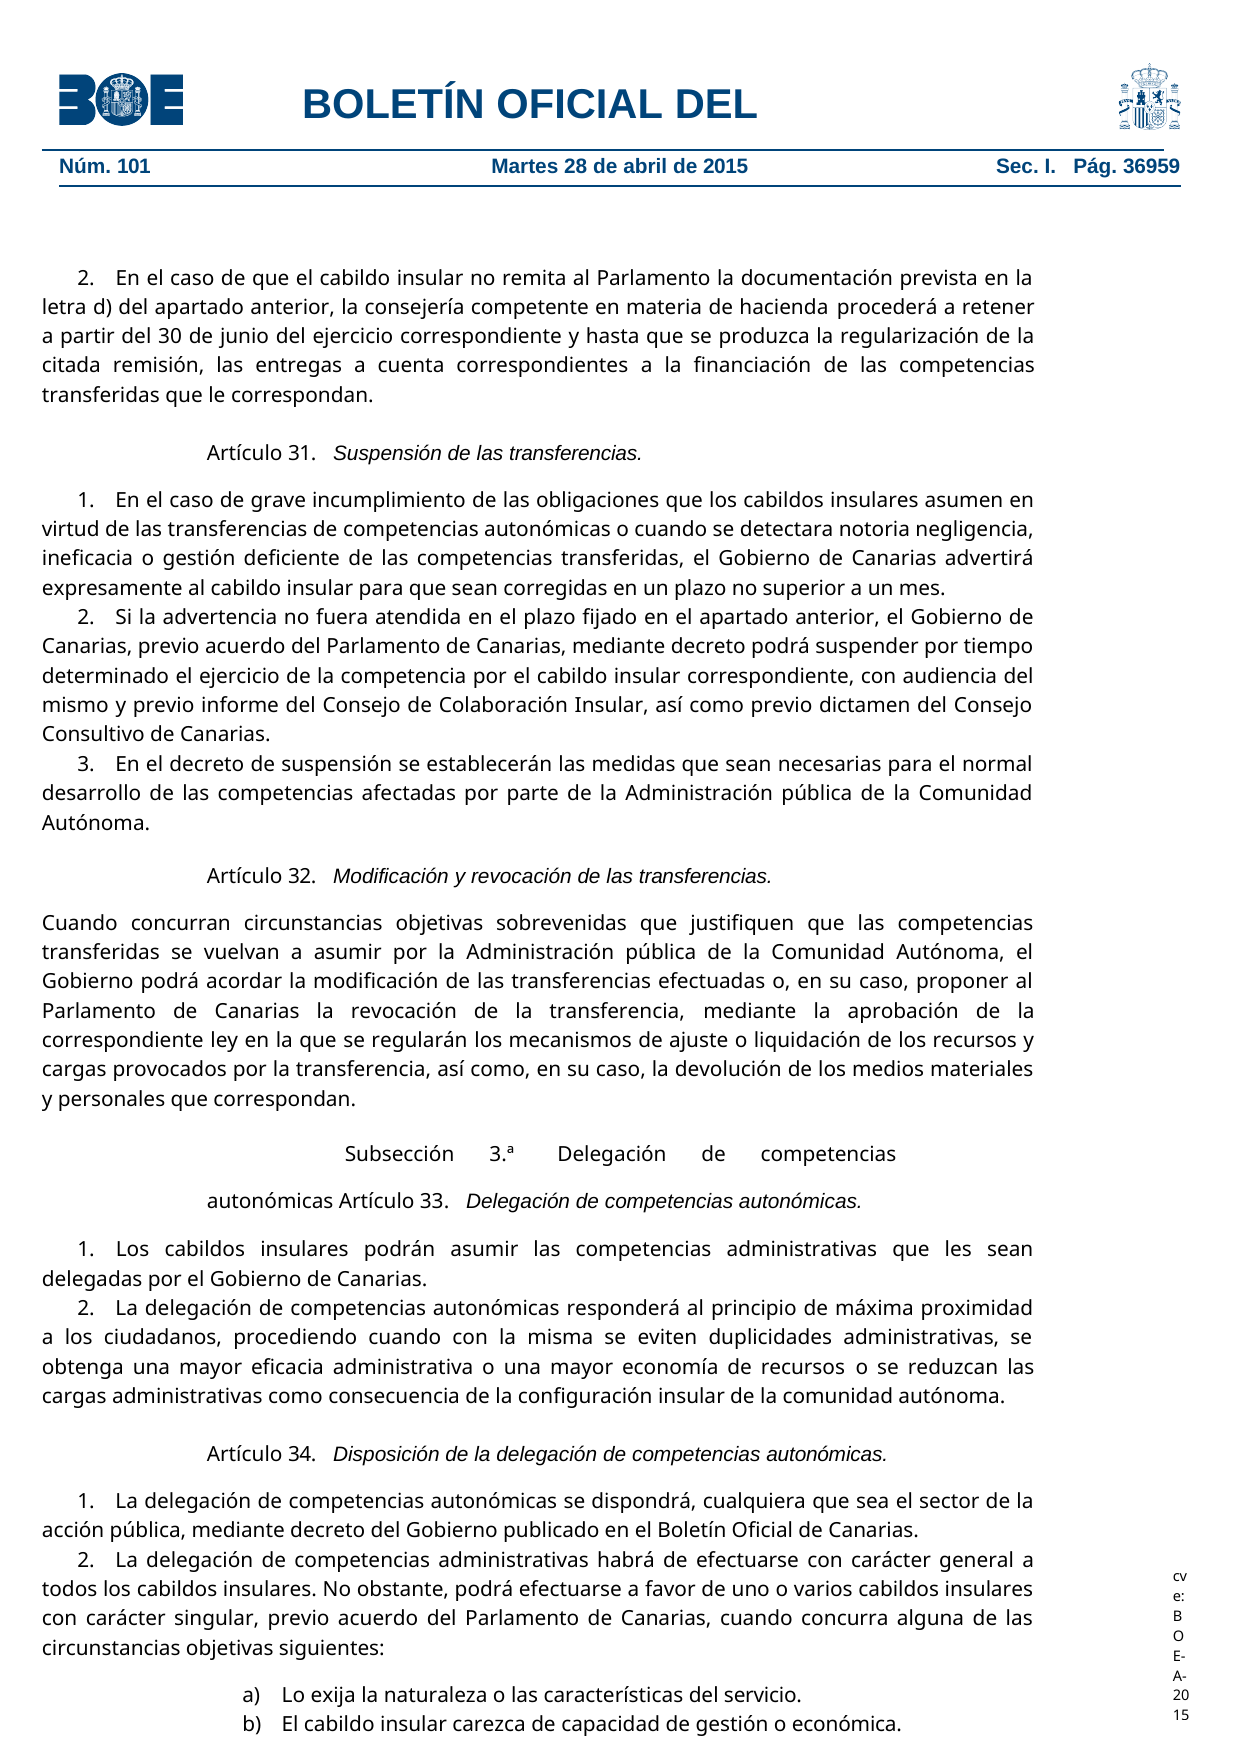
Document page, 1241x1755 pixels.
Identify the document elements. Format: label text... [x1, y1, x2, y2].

text Artículo 31. Suspensión de las transferencias. [207, 438, 1199, 466]
list El cabildo insular carezca de capacidad de gestión o económica. [242, 1709, 1199, 1738]
list La delegación de competencias administrativas habrá de efectuarse con carácter general a todos los cabildos insulares. No obstante, podrá efectuarse a favor de uno o varios cabildos insulares con carácter singular, previo acuerdo del Parlamento de Canarias, cuando concurra alguna de las circunstancias objetivas siguientes: [42, 1545, 1035, 1661]
subtitle Núm. 101 Martes 28 de abril de 2015 Sec. I. Pág. 36959 [59, 154, 1199, 178]
list En el caso de grave incumplimiento de las obligaciones que los cabildos insulares asumen en virtud de las transferencias de competencias autonómicas o cuando se detectara notoria negligencia, ineficacia o gestión deficiente de las competencias transferidas, el Gobierno de Canarias advertirá expresamente al cabildo insular para que sean corregidas en un plazo no superior a un mes. [42, 485, 1034, 601]
list La delegación de competencias autonómicas responderá al principio de máxima proximidad a los ciudadanos, procediendo cuando con la misma se eviten duplicidades administrativas, se obtenga una mayor eficacia administrativa o una mayor economía de recursos o se reduzcan las cargas administrativas como consecuencia de la configuración insular de la comunidad autónoma. [42, 1293, 1034, 1409]
text Subsección 3.ª Delegación de competencias autonómicas Artículo 33. Delegación de competencias autonómicas. [207, 1119, 896, 1215]
list La delegación de competencias autonómicas se dispondrá, cualquiera que sea el sector de la acción pública, mediante decreto del Gobierno publicado en el Boletín Oficial de Canarias. [42, 1486, 1034, 1544]
list cve: BOE-A-2015-4621 [1173, 1566, 1191, 1719]
list Si la advertencia no fuera atendida en el plazo fijado en el apartado anterior, el Gobierno de Canarias, previo acuerdo del Parlamento de Canarias, mediante decreto podrá suspender por tiempo determinado el ejercicio de la competencia por el cabildo insular correspondiente, con audiencia del mismo y previo informe del Consejo de Colaboración Insular, así como previo dictamen del Consejo Consultivo de Canarias. [42, 602, 1034, 748]
list En el caso de que el cabildo insular no remita al Parlamento la documentación prevista en la letra d) del apartado anterior, la consejería competente en materia de hacienda procederá a retener a partir del 30 de junio del ejercicio correspondiente y hasta que se produzca la regularización de la citada remisión, las entregas a cuenta correspondientes a la financiación de las competencias transferidas que le correspondan. [42, 263, 1035, 408]
list Lo exija la naturaleza o las características del servicio. [242, 1680, 1171, 1708]
text Artículo 32. Modificación y revocación de las transferencias. [207, 861, 1199, 889]
text Artículo 34. Disposición de la delegación de competencias autonómicas. [207, 1439, 1199, 1467]
text Cuando concurran circunstancias objetivas sobrevenidas que justifiquen que las competencias transferidas se vuelvan a asumir por la Administración pública de la Comunidad Autónoma, el Gobierno podrá acordar la modificación de las transferencias efectuadas o, en su caso, proponer al Parlamento de Canarias la revocación de la transferencia, mediante la aprobación de la correspondiente ley en la que se regularán los mecanismos de ajuste o liquidación de los recursos y cargas provocados por la transferencia, así como, en su caso, la devolución de los medios materiales y personales que correspondan. [42, 908, 1035, 1112]
list En el decreto de suspensión se establecerán las medidas que sean necesarias para el normal desarrollo de las competencias afectadas por parte de la Administración pública de la Comunidad Autónoma. [42, 749, 1034, 836]
list Los cabildos insulares podrán asumir las competencias administrativas que les sean delegadas por el Gobierno de Canarias. [42, 1234, 1035, 1292]
